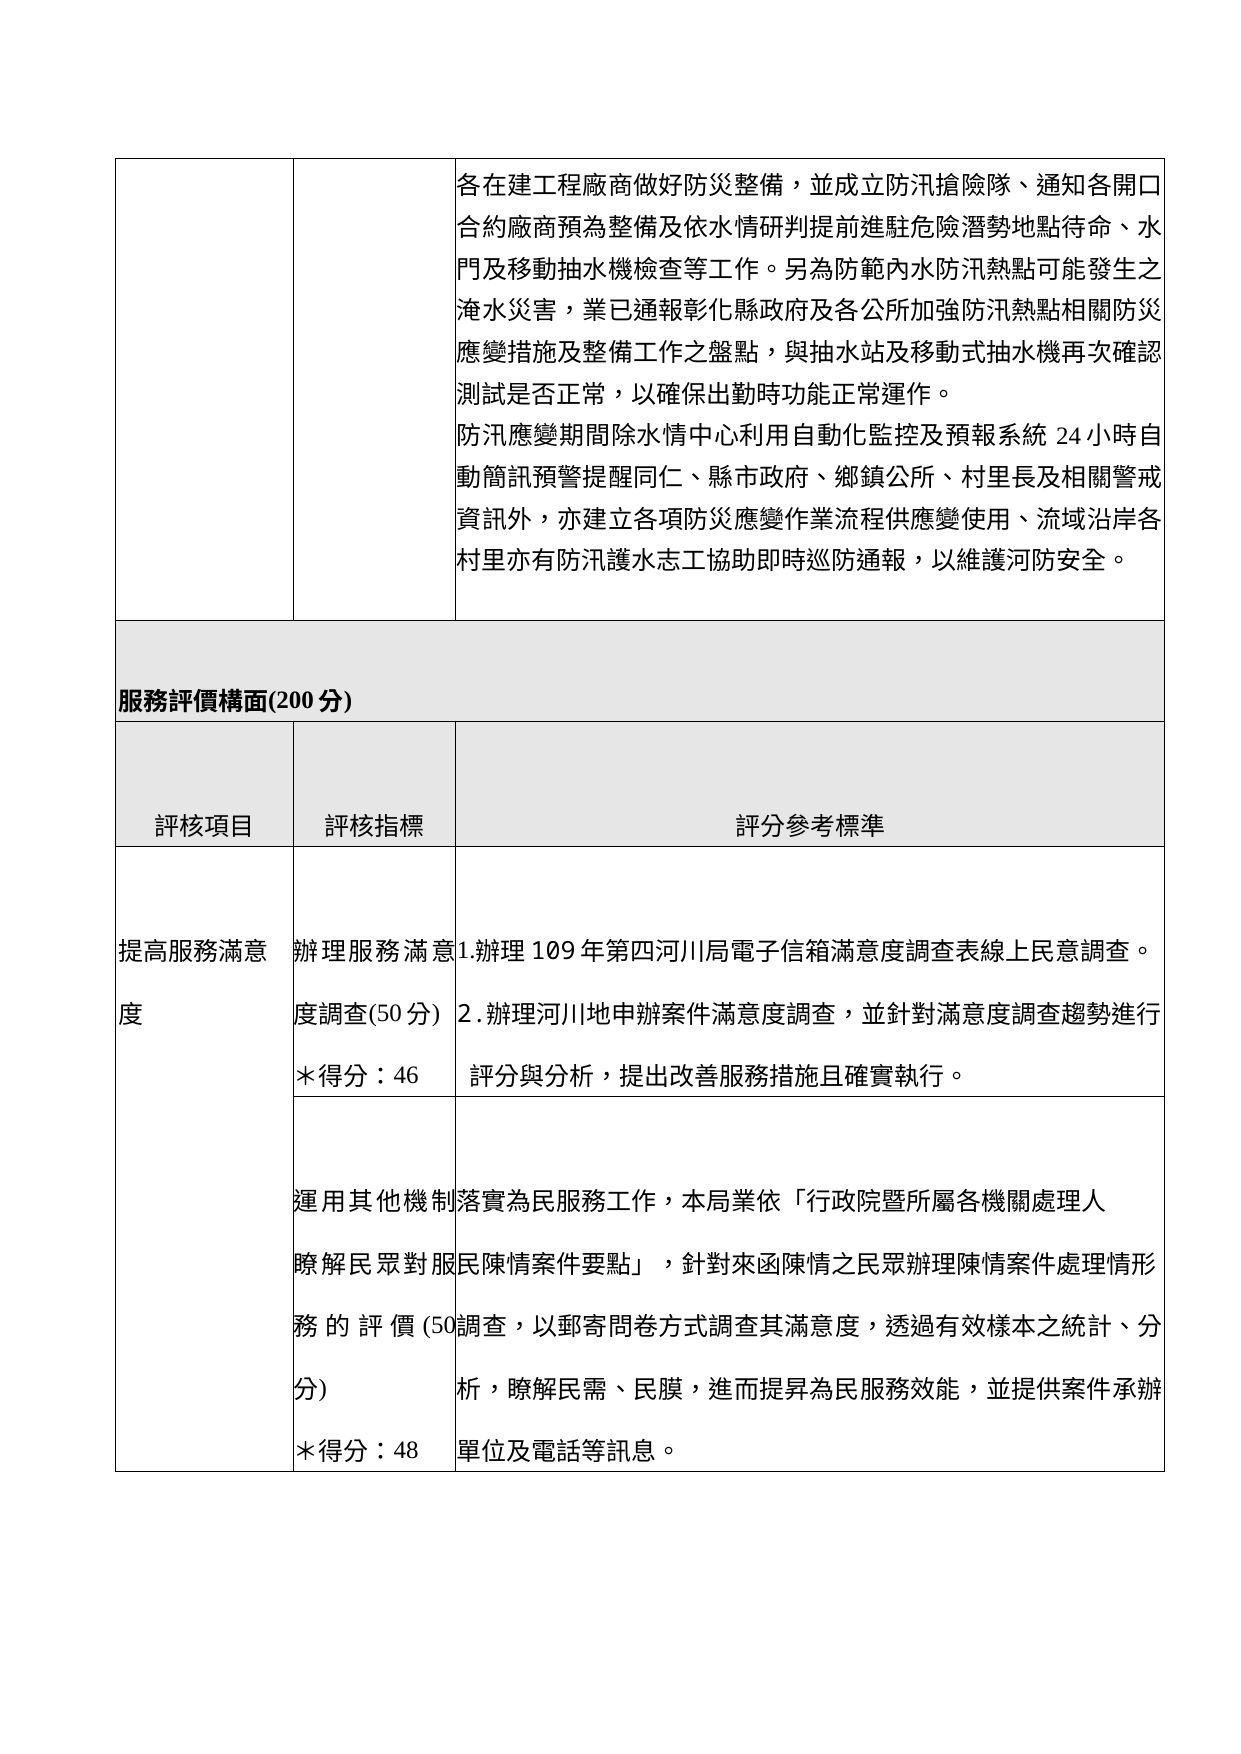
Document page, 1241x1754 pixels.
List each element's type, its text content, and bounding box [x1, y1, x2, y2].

table_cell 評核指標 [294, 722, 455, 846]
table_cell 辦理服務滿意度調查(50分) ＊得分：46 [294, 847, 455, 1096]
table_cell 評分參考標準 [456, 722, 1164, 846]
table_cell 1.辦理109年第四河川局電子信箱滿意度調查表線上民意調查。 2.辦理河川地申辦案件滿意度調查，並針對滿意度調查趨勢進行 評分與分析，提出改善服務措施且確實執行。 [456, 847, 1164, 1096]
table_cell [116, 159, 293, 620]
table_cell 各在建工程廠商做好防災整備，並成立防汛搶險隊、通知各開口合約廠商預為整備及依水情研判提前進駐危險潛勢地點待命、水門及移動抽水機檢查等工作。另為防範內水防汛熱點可能發生之淹水災害，業已通報彰化縣政府及各公所加強防汛熱點相關防災應變措施及整備工作之盤點，與抽水站及移動式抽水機再次確認測試是否正常，以確保出勤時功能正常運作。 防汛應變期間除水情中心利用自動化監控及預報系統24小時自動簡訊預警提醒同仁、縣市政府、鄉鎮公所、村里長及相關警戒資訊外，亦建立各項防災應變作業流程供應變使用、流域沿岸各村里亦有防汛護水志工協助即時巡防通報，以維護河防安全。 [456, 159, 1164, 620]
table_cell 評核項目 [116, 722, 293, 846]
table_cell [294, 159, 455, 620]
table_cell 提高服務滿意度 [116, 847, 293, 1471]
table_cell 服務評價構面(200分) [116, 621, 1164, 721]
table_cell 落實為民服務工作，本局業依「行政院暨所屬各機關處理人 民陳情案件要點」，針對來函陳情之民眾辦理陳情案件處理情形 調查，以郵寄問卷方式調查其滿意度，透過有效樣本之統計、分析，瞭解民需、民膜，進而提昇為民服務效能，並提供案件承辦單位及電話等訊息。 [456, 1097, 1164, 1471]
table_cell 運用其他機制瞭解民眾對服務的評價(50分) ＊得分：48 [294, 1097, 455, 1471]
